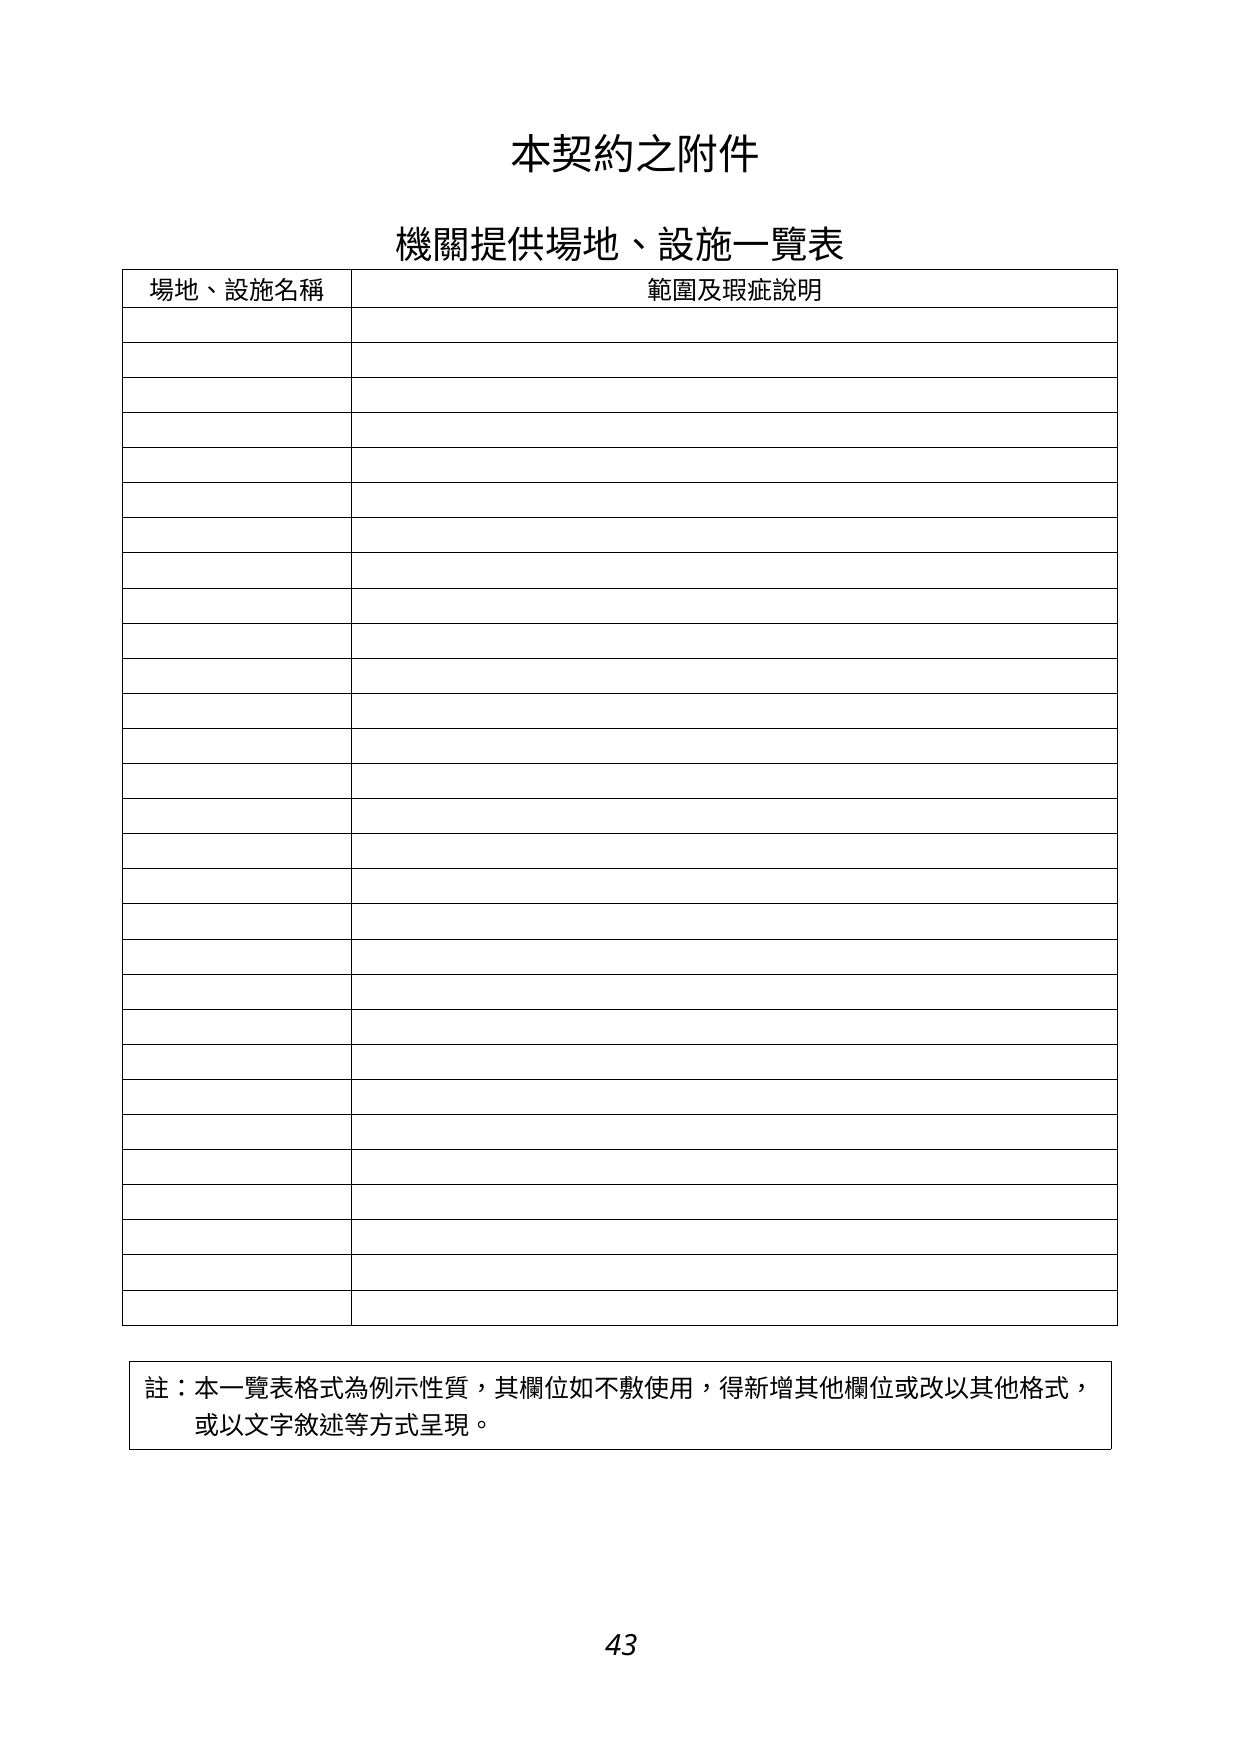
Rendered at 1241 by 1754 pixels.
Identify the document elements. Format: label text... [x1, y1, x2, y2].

table_cell [352, 343, 1117, 377]
table_cell [123, 448, 351, 482]
table_cell 場地、設施名稱 [123, 270, 351, 307]
table_cell 範圍及瑕疵說明 [352, 270, 1117, 307]
table_cell [123, 518, 351, 552]
table_cell [123, 624, 351, 658]
table_cell [123, 483, 351, 517]
table_cell [123, 764, 351, 798]
table_cell [352, 624, 1117, 658]
table_cell [352, 869, 1117, 903]
table_cell [123, 1291, 351, 1324]
table_cell [352, 589, 1117, 622]
table_cell [123, 1010, 351, 1044]
text 註：本一覽表格式為例示性質，其欄位如不敷使用，得新增其他欄位或改以其他格式，或以文字敘述等方式呈現。 [144, 1369, 1096, 1441]
table_cell [123, 553, 351, 587]
table_header 機關提供場地、設施一覽表 [123, 190, 1117, 269]
table_cell [352, 1115, 1117, 1149]
table_cell [123, 904, 351, 938]
table_cell [123, 834, 351, 868]
table_cell [123, 694, 351, 728]
table_cell [352, 904, 1117, 938]
table_cell [352, 729, 1117, 763]
table_cell [123, 589, 351, 622]
table_cell [352, 694, 1117, 728]
table_cell [123, 1080, 351, 1114]
table_cell [123, 975, 351, 1009]
table_cell [123, 378, 351, 412]
table_cell [352, 1291, 1117, 1324]
table_cell [352, 378, 1117, 412]
table_cell [352, 448, 1117, 482]
table_cell [352, 1185, 1117, 1219]
table_cell [123, 659, 351, 693]
table_cell [352, 1150, 1117, 1184]
table_cell [352, 1045, 1117, 1079]
table_cell [123, 1220, 351, 1254]
table_cell [352, 940, 1117, 973]
table_cell [123, 343, 351, 377]
table_cell [352, 834, 1117, 868]
table_cell [352, 1255, 1117, 1289]
table_cell [352, 308, 1117, 342]
table_cell [352, 975, 1117, 1009]
table_cell [123, 1255, 351, 1289]
text 本契約之附件 [159, 136, 1110, 177]
table_cell [123, 869, 351, 903]
table_cell [352, 413, 1117, 447]
table_cell [123, 413, 351, 447]
table_cell [123, 1185, 351, 1219]
table_cell [123, 308, 351, 342]
table_cell [352, 1010, 1117, 1044]
table_cell [123, 1115, 351, 1149]
table_cell [123, 1045, 351, 1079]
table_cell [352, 483, 1117, 517]
table_cell [352, 799, 1117, 833]
table_cell [123, 940, 351, 973]
table_cell [123, 729, 351, 763]
table_cell [123, 1150, 351, 1184]
table_cell [123, 799, 351, 833]
table_cell [352, 659, 1117, 693]
table_cell [352, 764, 1117, 798]
table_cell [352, 518, 1117, 552]
table_cell [352, 1080, 1117, 1114]
table_cell [352, 1220, 1117, 1254]
table_cell [352, 553, 1117, 587]
